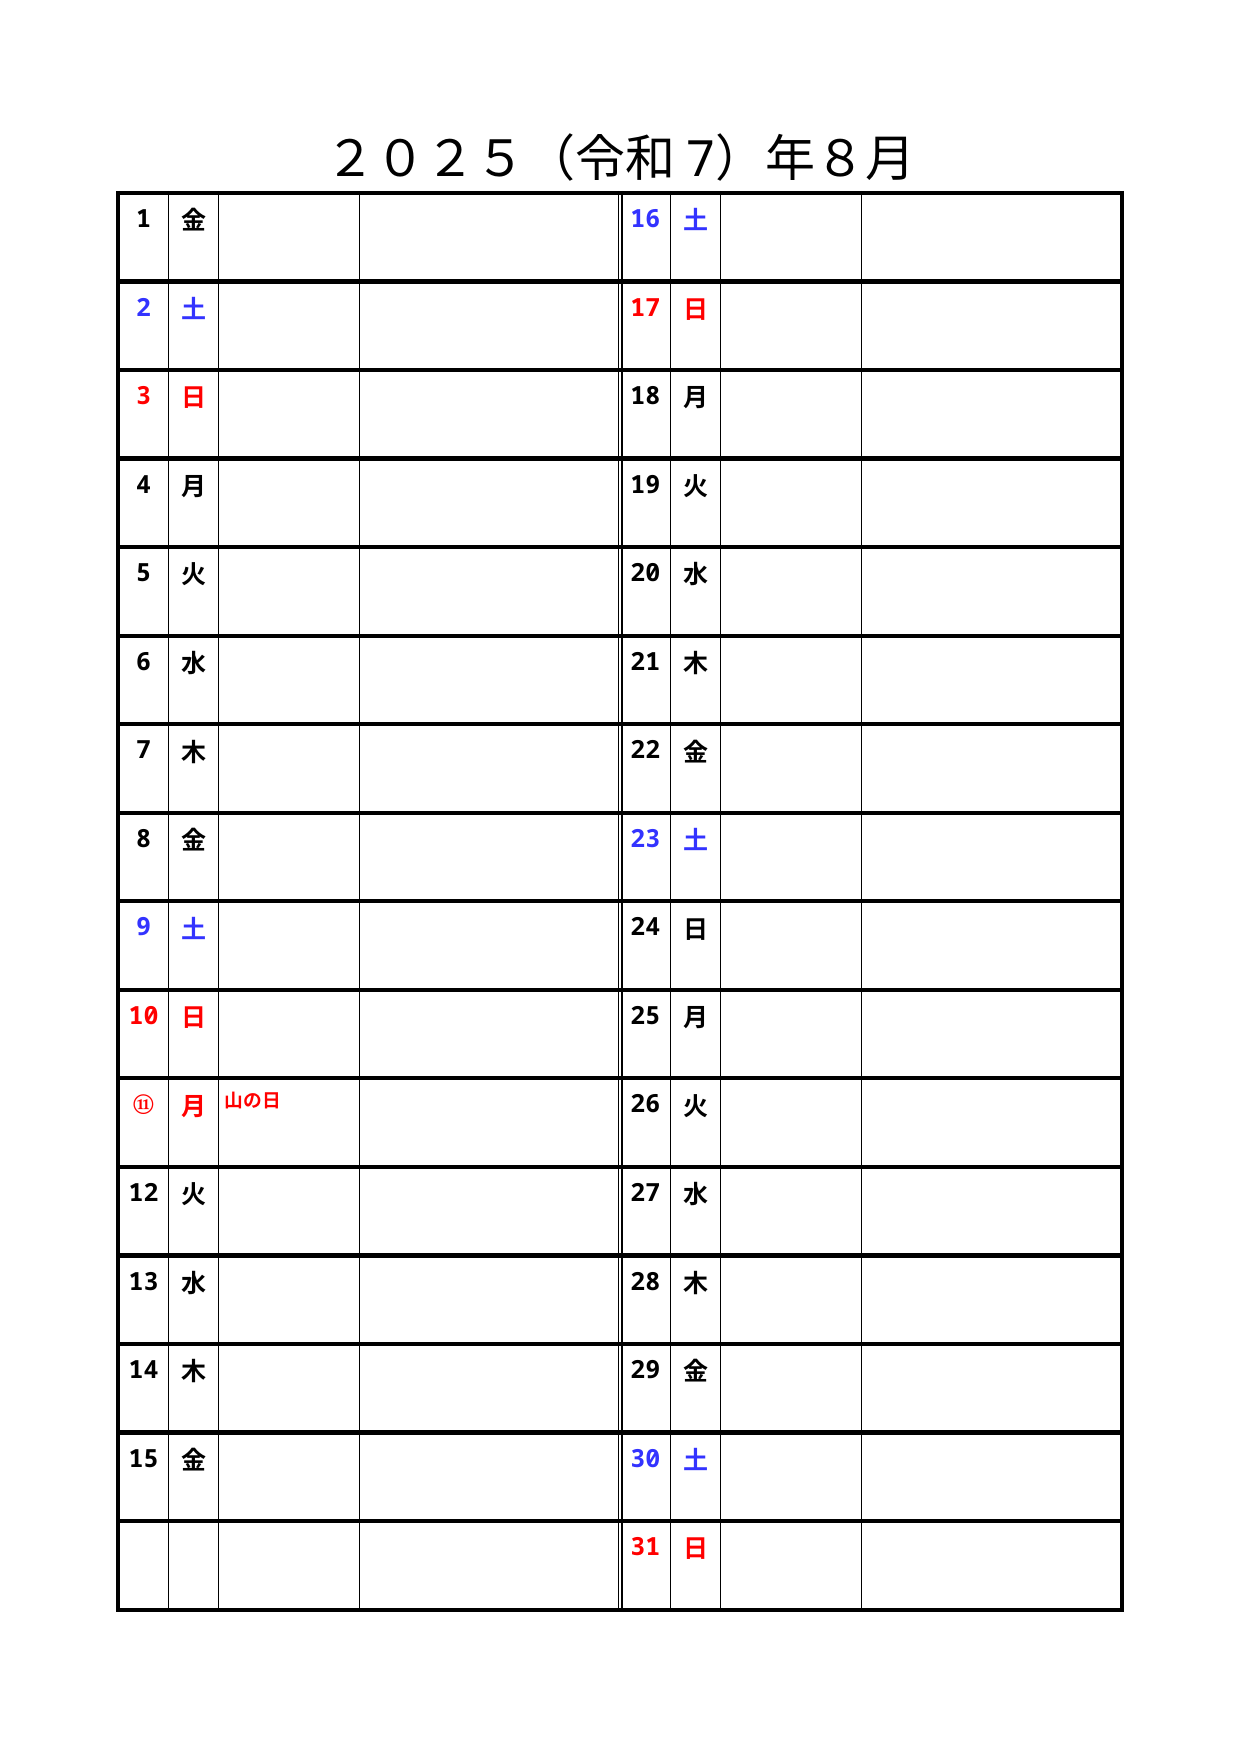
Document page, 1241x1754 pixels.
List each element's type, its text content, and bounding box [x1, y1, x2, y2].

table_cell 24 [623, 903, 670, 988]
table_cell [219, 726, 359, 811]
table_cell 水 [671, 1169, 720, 1253]
table_cell [862, 461, 1120, 545]
table_cell [360, 903, 618, 988]
table_cell 土 [671, 1435, 720, 1519]
table_cell [219, 638, 359, 722]
table_cell [862, 903, 1120, 988]
table_cell [862, 1435, 1120, 1519]
table_header [360, 195, 618, 279]
table_cell [862, 1169, 1120, 1253]
table_cell [721, 461, 861, 545]
table_cell 5 [120, 549, 168, 633]
table_cell 金 [169, 815, 218, 899]
table_cell [862, 638, 1120, 722]
table_cell [219, 549, 359, 633]
table_cell 月 [671, 992, 720, 1076]
table_cell [862, 1258, 1120, 1342]
table_cell 水 [671, 549, 720, 633]
table_cell [219, 1435, 359, 1519]
table_cell 日 [671, 903, 720, 988]
table_cell [360, 1169, 618, 1253]
table_cell [360, 1258, 618, 1342]
table_cell [219, 1169, 359, 1253]
table_cell [721, 372, 861, 456]
table_cell [721, 549, 861, 633]
table_cell [360, 1435, 618, 1519]
table_cell [862, 549, 1120, 633]
table_cell [360, 549, 618, 633]
table_cell 金 [671, 1346, 720, 1430]
table_cell [360, 372, 618, 456]
table_cell [721, 1435, 861, 1519]
table_cell [721, 992, 861, 1076]
table_cell [862, 726, 1120, 811]
table_cell [862, 1523, 1120, 1607]
table_cell [360, 461, 618, 545]
table_cell 26 [623, 1080, 670, 1165]
table_cell 土 [169, 903, 218, 988]
table_header 金 [169, 195, 218, 279]
table_cell [219, 992, 359, 1076]
table_cell [360, 284, 618, 368]
table_cell [721, 1258, 861, 1342]
table_cell 水 [169, 1258, 218, 1342]
table_cell 火 [169, 1169, 218, 1253]
table_cell 23 [623, 815, 670, 899]
table_cell 14 [120, 1346, 168, 1430]
table_cell [219, 1346, 359, 1430]
table_cell 水 [169, 638, 218, 722]
table_cell [862, 372, 1120, 456]
table_cell 12 [120, 1169, 168, 1253]
table_cell 木 [671, 638, 720, 722]
table_cell [219, 903, 359, 988]
table_cell 6 [120, 638, 168, 722]
table_cell [721, 1080, 861, 1165]
table_cell 19 [623, 461, 670, 545]
table_cell [360, 815, 618, 899]
table_cell 金 [169, 1435, 218, 1519]
table_cell [360, 726, 618, 811]
table_cell 土 [169, 284, 218, 368]
table_cell 25 [623, 992, 670, 1076]
table_header [862, 195, 1120, 279]
table_cell 3 [120, 372, 168, 456]
table_cell 火 [671, 1080, 720, 1165]
table_cell 日 [169, 372, 218, 456]
table_header 土 [671, 195, 720, 279]
table_cell 22 [623, 726, 670, 811]
table_cell 27 [623, 1169, 670, 1253]
table_cell 17 [623, 284, 670, 368]
table_cell 10 [120, 992, 168, 1076]
table_cell 9 [120, 903, 168, 988]
table_cell 7 [120, 726, 168, 811]
table_cell [219, 815, 359, 899]
table_cell 31 [623, 1523, 670, 1607]
table_header [721, 195, 861, 279]
table_header 16 [623, 195, 670, 279]
table_cell [360, 1080, 618, 1165]
table_cell [862, 284, 1120, 368]
table_cell 8 [120, 815, 168, 899]
table_cell [219, 1523, 359, 1607]
table_cell [721, 1169, 861, 1253]
table_cell [862, 1346, 1120, 1430]
table_cell 火 [671, 461, 720, 545]
table_cell 21 [623, 638, 670, 722]
table_cell [721, 1523, 861, 1607]
table_cell [721, 903, 861, 988]
table_cell [360, 1523, 618, 1607]
table_cell [169, 1523, 218, 1607]
table_cell 日 [671, 284, 720, 368]
table_cell 木 [671, 1258, 720, 1342]
table_cell [360, 992, 618, 1076]
table_cell 2 [120, 284, 168, 368]
table_cell 火 [169, 549, 218, 633]
table_cell [360, 1346, 618, 1430]
table_cell 28 [623, 1258, 670, 1342]
table_cell 金 [671, 726, 720, 811]
table_cell 13 [120, 1258, 168, 1342]
table_cell [721, 815, 861, 899]
table_cell 土 [671, 815, 720, 899]
table_cell 月 [169, 1080, 218, 1165]
table_cell 15 [120, 1435, 168, 1519]
table_cell [219, 461, 359, 545]
table_cell [360, 638, 618, 722]
table_cell 20 [623, 549, 670, 633]
table_cell 日 [169, 992, 218, 1076]
text ２０２５（令和7）年８月 [118, 118, 1122, 191]
table_cell 月 [169, 461, 218, 545]
table_cell [219, 372, 359, 456]
table_cell 月 [671, 372, 720, 456]
table_cell [862, 1080, 1120, 1165]
table_cell 18 [623, 372, 670, 456]
table_cell 山の日 [219, 1080, 359, 1165]
table_cell [219, 284, 359, 368]
table_cell [862, 992, 1120, 1076]
table_header 1 [120, 195, 168, 279]
table_cell 4 [120, 461, 168, 545]
table_cell [721, 284, 861, 368]
table_cell [721, 726, 861, 811]
table_cell [721, 638, 861, 722]
table_cell 日 [671, 1523, 720, 1607]
table_cell [120, 1523, 168, 1607]
table_cell 30 [623, 1435, 670, 1519]
table_cell [862, 815, 1120, 899]
table_cell [721, 1346, 861, 1430]
table_cell 木 [169, 726, 218, 811]
table_cell ⑪ [120, 1080, 168, 1165]
table_cell 木 [169, 1346, 218, 1430]
table_cell 29 [623, 1346, 670, 1430]
table_cell [219, 1258, 359, 1342]
table_header [219, 195, 359, 279]
